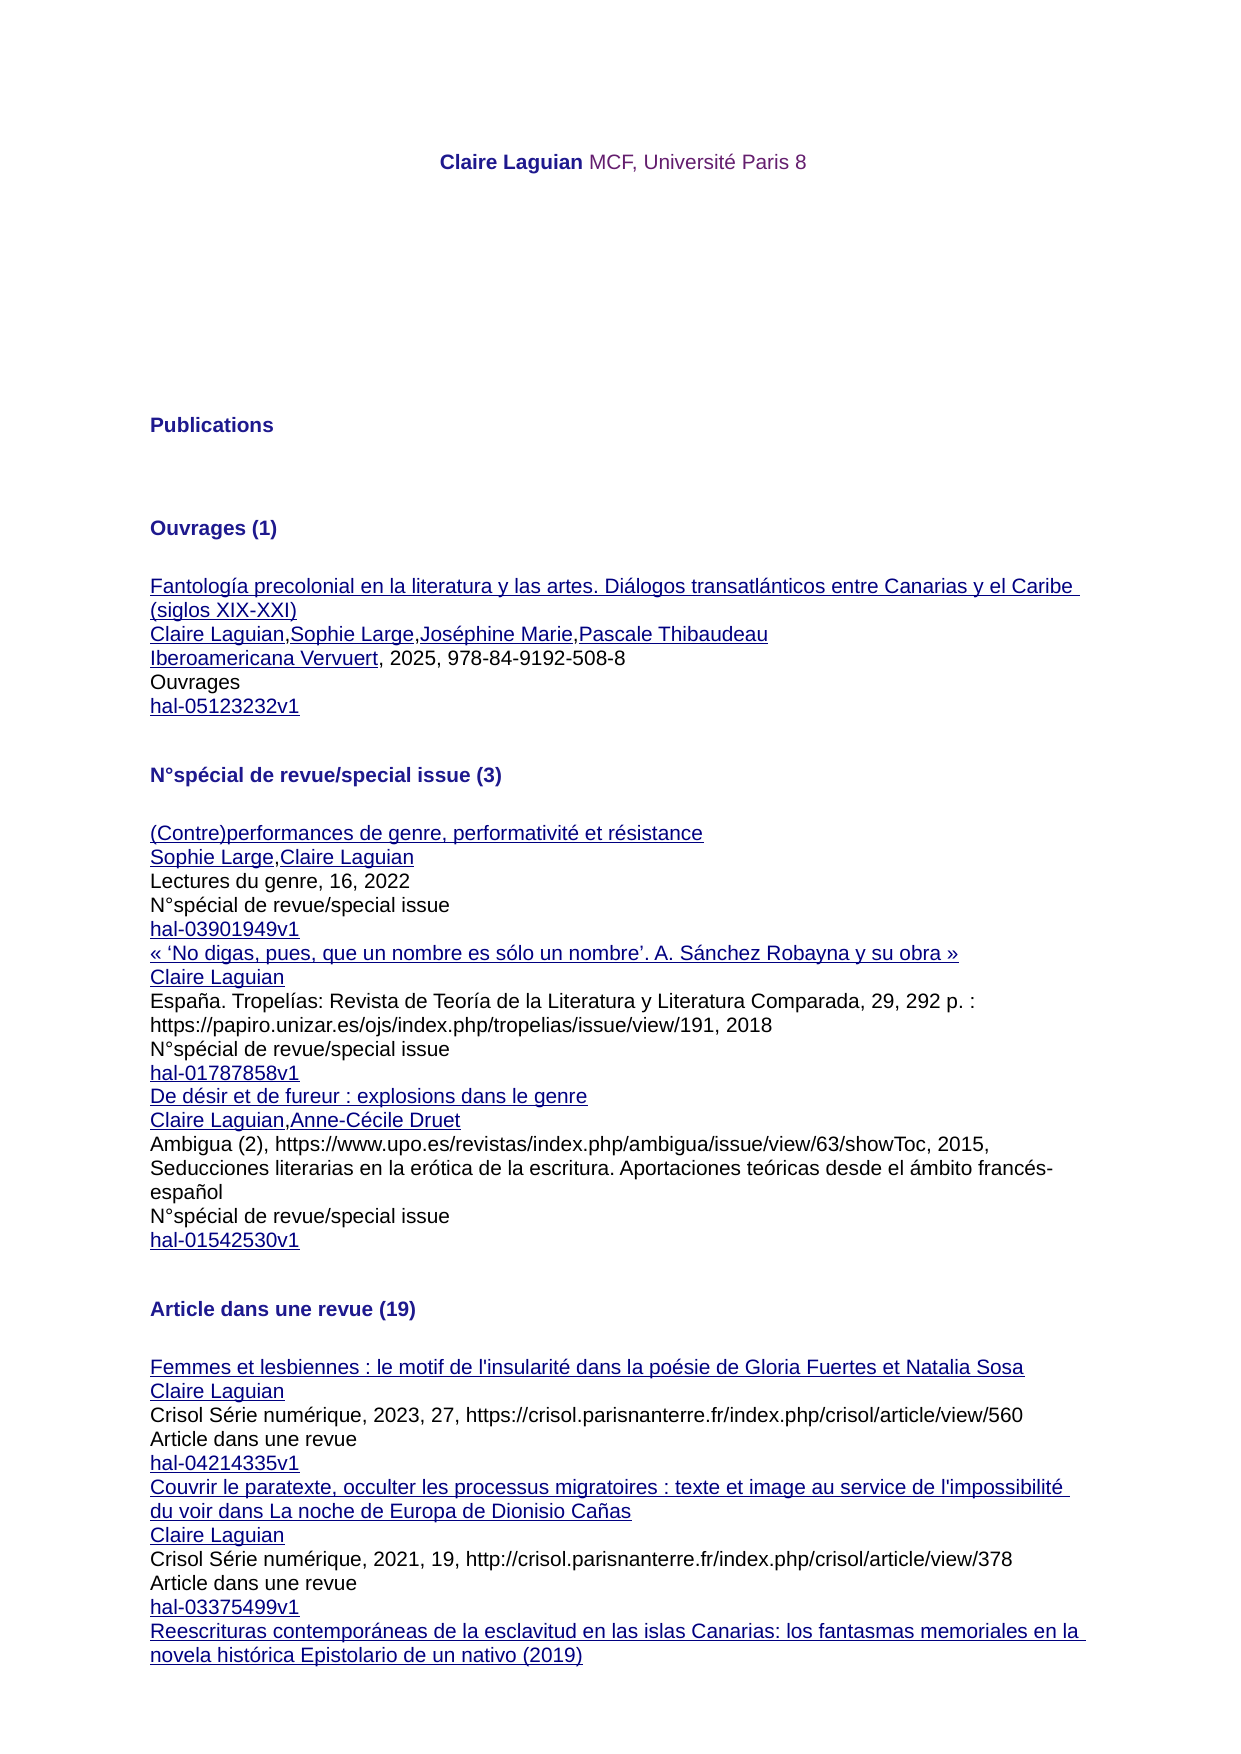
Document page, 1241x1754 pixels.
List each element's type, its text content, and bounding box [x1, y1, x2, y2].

table_header Fantología precolonial en la literatura y las artes. Diálogos transatlánticos entre Canarias y el Caribe (siglos XIX-XXI) Claire Laguian,Sophie Large,Joséphine Marie,Pascale Thibaudeau Iberoamericana Vervuert, 2025, 978-84-9192-508-8 Ouvrages hal-05123232v1 [150, 574, 1090, 718]
subtitle Ouvrages (1) [150, 516, 1090, 539]
subtitle Publications [150, 412, 1090, 436]
table_cell « ‘No digas, pues, que un nombre es sólo un nombre’. A. Sánchez Robayna y su obra » Claire Laguian España. Tropelías: Revista de Teoría de la Literatura y Literatura Comparada, 29, 292 p. : https://papiro.unizar.es/ojs/index.php/tropelias/issue/view/191, 2018 N°spécial de revue/special issue hal-01787858v1 [150, 941, 1090, 1084]
subtitle Claire Laguian MCF, Université Paris 8 [150, 150, 1090, 174]
table_header (Contre)performances de genre, performativité et résistance Sophie Large,Claire Laguian Lectures du genre, 16, 2022 N°spécial de revue/special issue hal-03901949v1 [150, 821, 1090, 941]
table_cell De désir et de fureur : explosions dans le genre Claire Laguian,Anne-Cécile Druet Ambigua (2), https://www.upo.es/revistas/index.php/ambigua/issue/view/63/showToc, 2015, Seducciones literarias en la erótica de la escritura. Aportaciones teóricas desde el ámbito francés-español N°spécial de revue/special issue hal-01542530v1 [150, 1084, 1090, 1252]
table_cell Reescrituras contemporáneas de la esclavitud en las islas Canarias: los fantasmas memoriales en la novela histórica Epistolario de un nativo (2019) [150, 1619, 1090, 1667]
table_cell Couvrir le paratexte, occulter les processus migratoires : texte et image au service de l'impossibilité du voir dans La noche de Europa de Dionisio Cañas Claire Laguian Crisol Série numérique, 2021, 19, http://crisol.parisnanterre.fr/index.php/crisol/article/view/378 Article dans une revue hal-03375499v1 [150, 1475, 1090, 1619]
table_header Femmes et lesbiennes : le motif de l'insularité dans la poésie de Gloria Fuertes et Natalia Sosa Claire Laguian Crisol Série numérique, 2023, 27, https://crisol.parisnanterre.fr/index.php/crisol/article/view/560 Article dans une revue hal-04214335v1 [150, 1355, 1090, 1475]
subtitle N°spécial de revue/special issue (3) [150, 762, 1090, 786]
subtitle Article dans une revue (19) [150, 1297, 1090, 1321]
